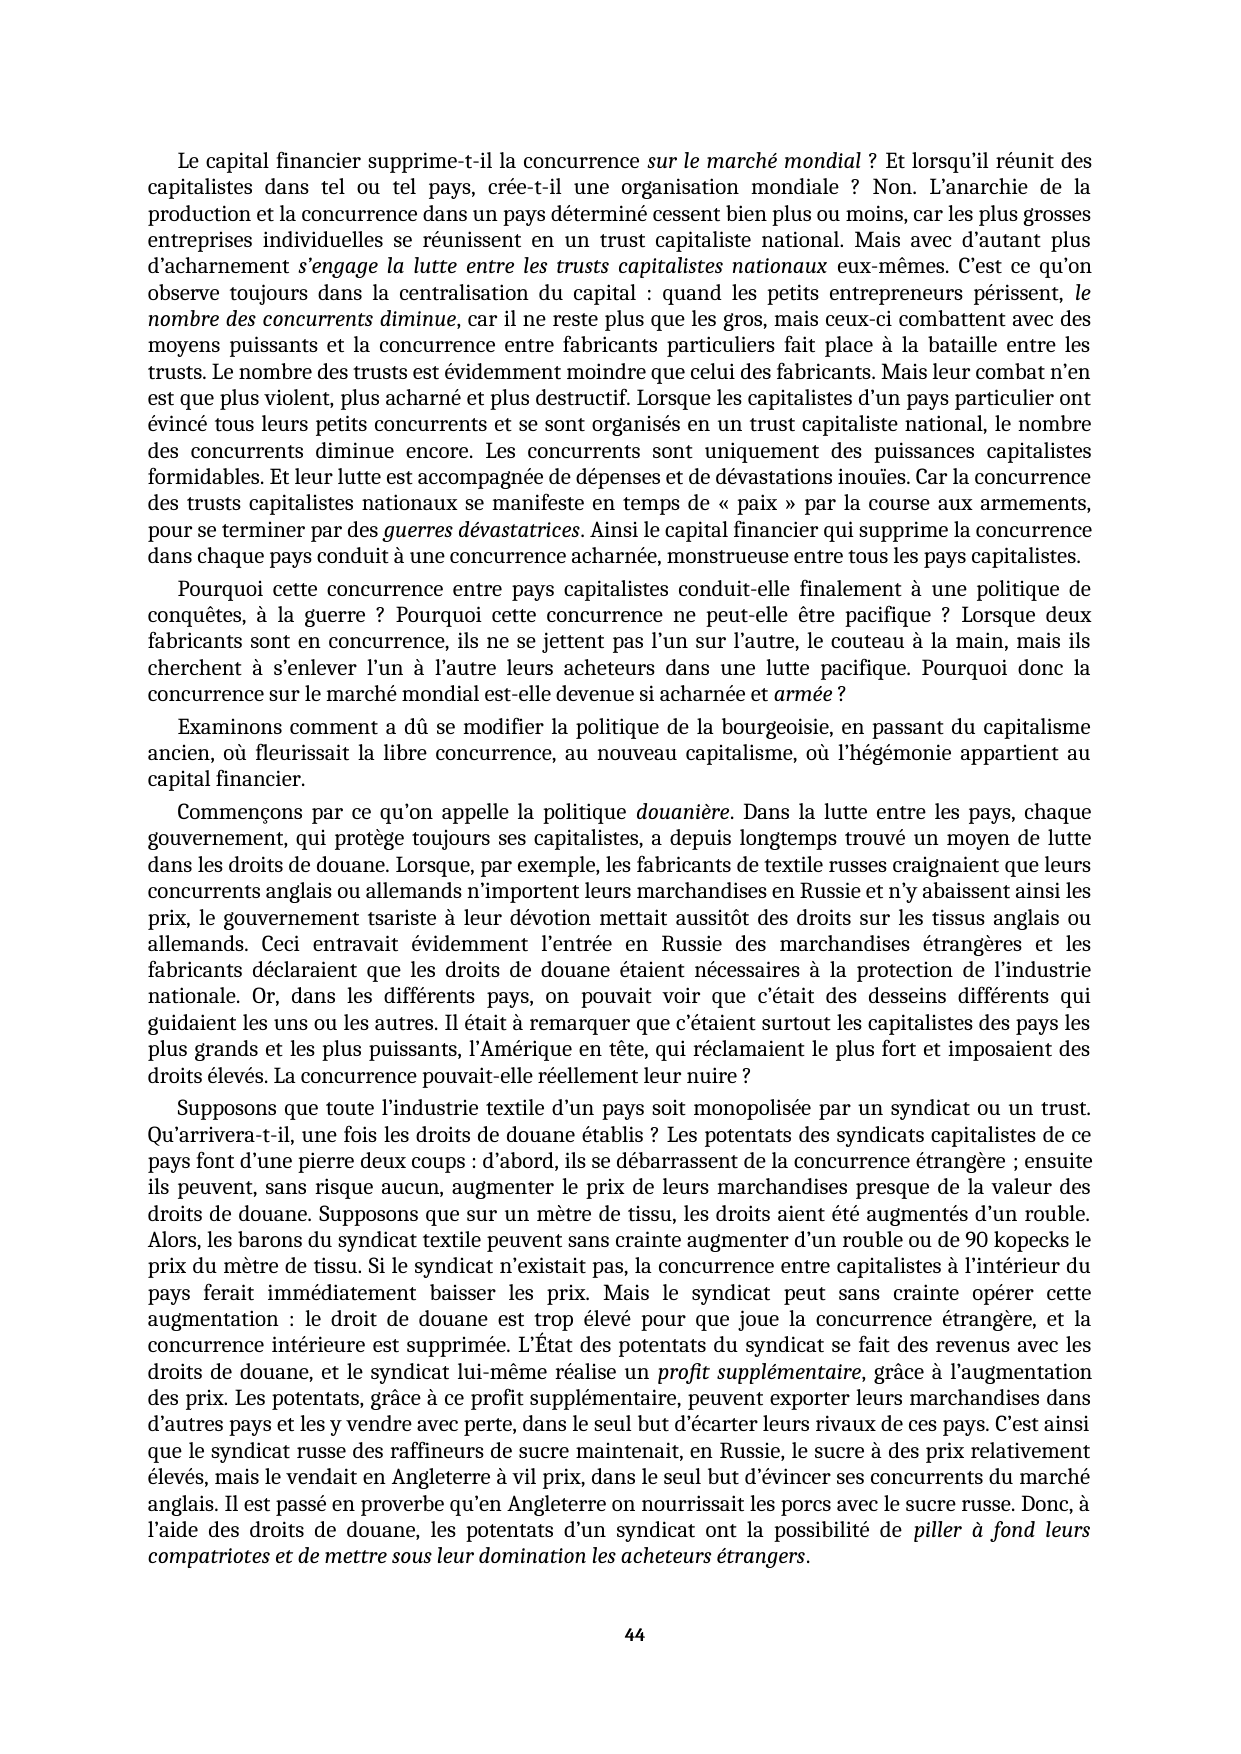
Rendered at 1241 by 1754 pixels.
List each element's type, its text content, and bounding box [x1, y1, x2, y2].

text Examinons comment a dû se modifier la politique de la bourgeoisie, en passant du capitalisme ancien, où fleurissait la libre concurrence, au nouveau capitalisme, où l’hégémonie appartient au capital financier. [148, 713, 1093, 793]
text Le capital financier supprime-t-il la concurrence sur le marché mondial ? Et lorsqu’il réunit des capitalistes dans tel ou tel pays, crée-t-il une organisation mondiale ? Non. L’anarchie de la production et la concurrence dans un pays déterminé cessent bien plus ou moins, car les plus grosses entreprises individuelles se réunissent en un trust capitaliste national. Mais avec d’autant plus d’acharnement s’engage la lutte entre les trusts capitalistes nationaux eux-mêmes. C’est ce qu’on observe toujours dans la centralisation du capital : quand les petits entrepreneurs périssent, le nombre des concurrents diminue, car il ne reste plus que les gros, mais ceux-ci combattent avec des moyens puissants et la concurrence entre fabricants particuliers fait place à la bataille entre les trusts. Le nombre des trusts est évidemment moindre que celui des fabricants. Mais leur combat n’en est que plus violent, plus acharné et plus destructif. Lorsque les capitalistes d’un pays particulier ont évincé tous leurs petits concurrents et se sont organisés en un trust capitaliste national, le nombre des concurrents diminue encore. Les concurrents sont uniquement des puissances capitalistes formidables. Et leur lutte est accompagnée de dépenses et de dévastations inouïes. Car la concurrence des trusts capitalistes nationaux se manifeste en temps de « paix » par la course aux armements, pour se terminer par des guerres dévastatrices. Ainsi le capital financier qui supprime la concurrence dans chaque pays conduit à une concurrence acharnée, monstrueuse entre tous les pays capitalistes. [148, 148, 1093, 569]
text Supposons que toute l’industrie textile d’un pays soit monopolisée par un syndicat ou un trust. Qu’arrivera-t-il, une fois les droits de douane établis ? Les potentats des syndicats capitalistes de ce pays font d’une pierre deux coups : d’abord, ils se débarrassent de la concurrence étrangère ; ensuite ils peuvent, sans risque aucun, augmenter le prix de leurs marchandises presque de la valeur des droits de douane. Supposons que sur un mètre de tissu, les droits aient été augmentés d’un rouble. Alors, les barons du syndicat textile peuvent sans crainte augmenter d’un rouble ou de 90 kopecks le prix du mètre de tissu. Si le syndicat n’existait pas, la concurrence entre capitalistes à l’intérieur du pays ferait immédiatement baisser les prix. Mais le syndicat peut sans crainte opérer cette augmentation : le droit de douane est trop élevé pour que joue la concurrence étrangère, et la concurrence intérieure est supprimée. L’État des potentats du syndicat se fait des revenus avec les droits de douane, et le syndicat lui-même réalise un profit supplémentaire, grâce à l’augmentation des prix. Les potentats, grâce à ce profit supplémentaire, peuvent exporter leurs marchandises dans d’autres pays et les y vendre avec perte, dans le seul but d’écarter leurs rivaux de ces pays. C’est ainsi que le syndicat russe des raffineurs de sucre maintenait, en Russie, le sucre à des prix relativement élevés, mais le vendait en Angleterre à vil prix, dans le seul but d’évincer ses concurrents du marché anglais. Il est passé en proverbe qu’en Angleterre on nourrissait les porcs avec le sucre russe. Donc, à l’aide des droits de douane, les potentats d’un syndicat ont la possibilité de piller à fond leurs compatriotes et de mettre sous leur domination les acheteurs étrangers. [148, 1095, 1093, 1569]
text Pourquoi cette concurrence entre pays capitalistes conduit-elle finalement à une politique de conquêtes, à la guerre ? Pourquoi cette concurrence ne peut-elle être pacifique ? Lorsque deux fabricants sont en concurrence, ils ne se jettent pas l’un sur l’autre, le couteau à la main, mais ils cherchent à s’enlever l’un à l’autre leurs acheteurs dans une lutte pacifique. Pourquoi donc la concurrence sur le marché mondial est-elle devenue si acharnée et armée ? [148, 576, 1093, 707]
text Commençons par ce qu’on appelle la politique douanière. Dans la lutte entre les pays, chaque gouvernement, qui protège toujours ses capitalistes, a depuis longtemps trouvé un moyen de lutte dans les droits de douane. Lorsque, par exemple, les fabricants de textile russes craignaient que leurs concurrents anglais ou allemands n’importent leurs marchandises en Russie et n’y abaissent ainsi les prix, le gouvernement tsariste à leur dévotion mettait aussitôt des droits sur les tissus anglais ou allemands. Ceci entravait évidemment l’entrée en Russie des marchandises étrangères et les fabricants déclaraient que les droits de douane étaient nécessaires à la protection de l’industrie nationale. Or, dans les différents pays, on pouvait voir que c’était des desseins différents qui guidaient les uns ou les autres. Il était à remarquer que c’étaient surtout les capitalistes des pays les plus grands et les plus puissants, l’Amérique en tête, qui réclamaient le plus fort et imposaient des droits élevés. La concurrence pouvait-elle réellement leur nuire ? [148, 799, 1093, 1089]
